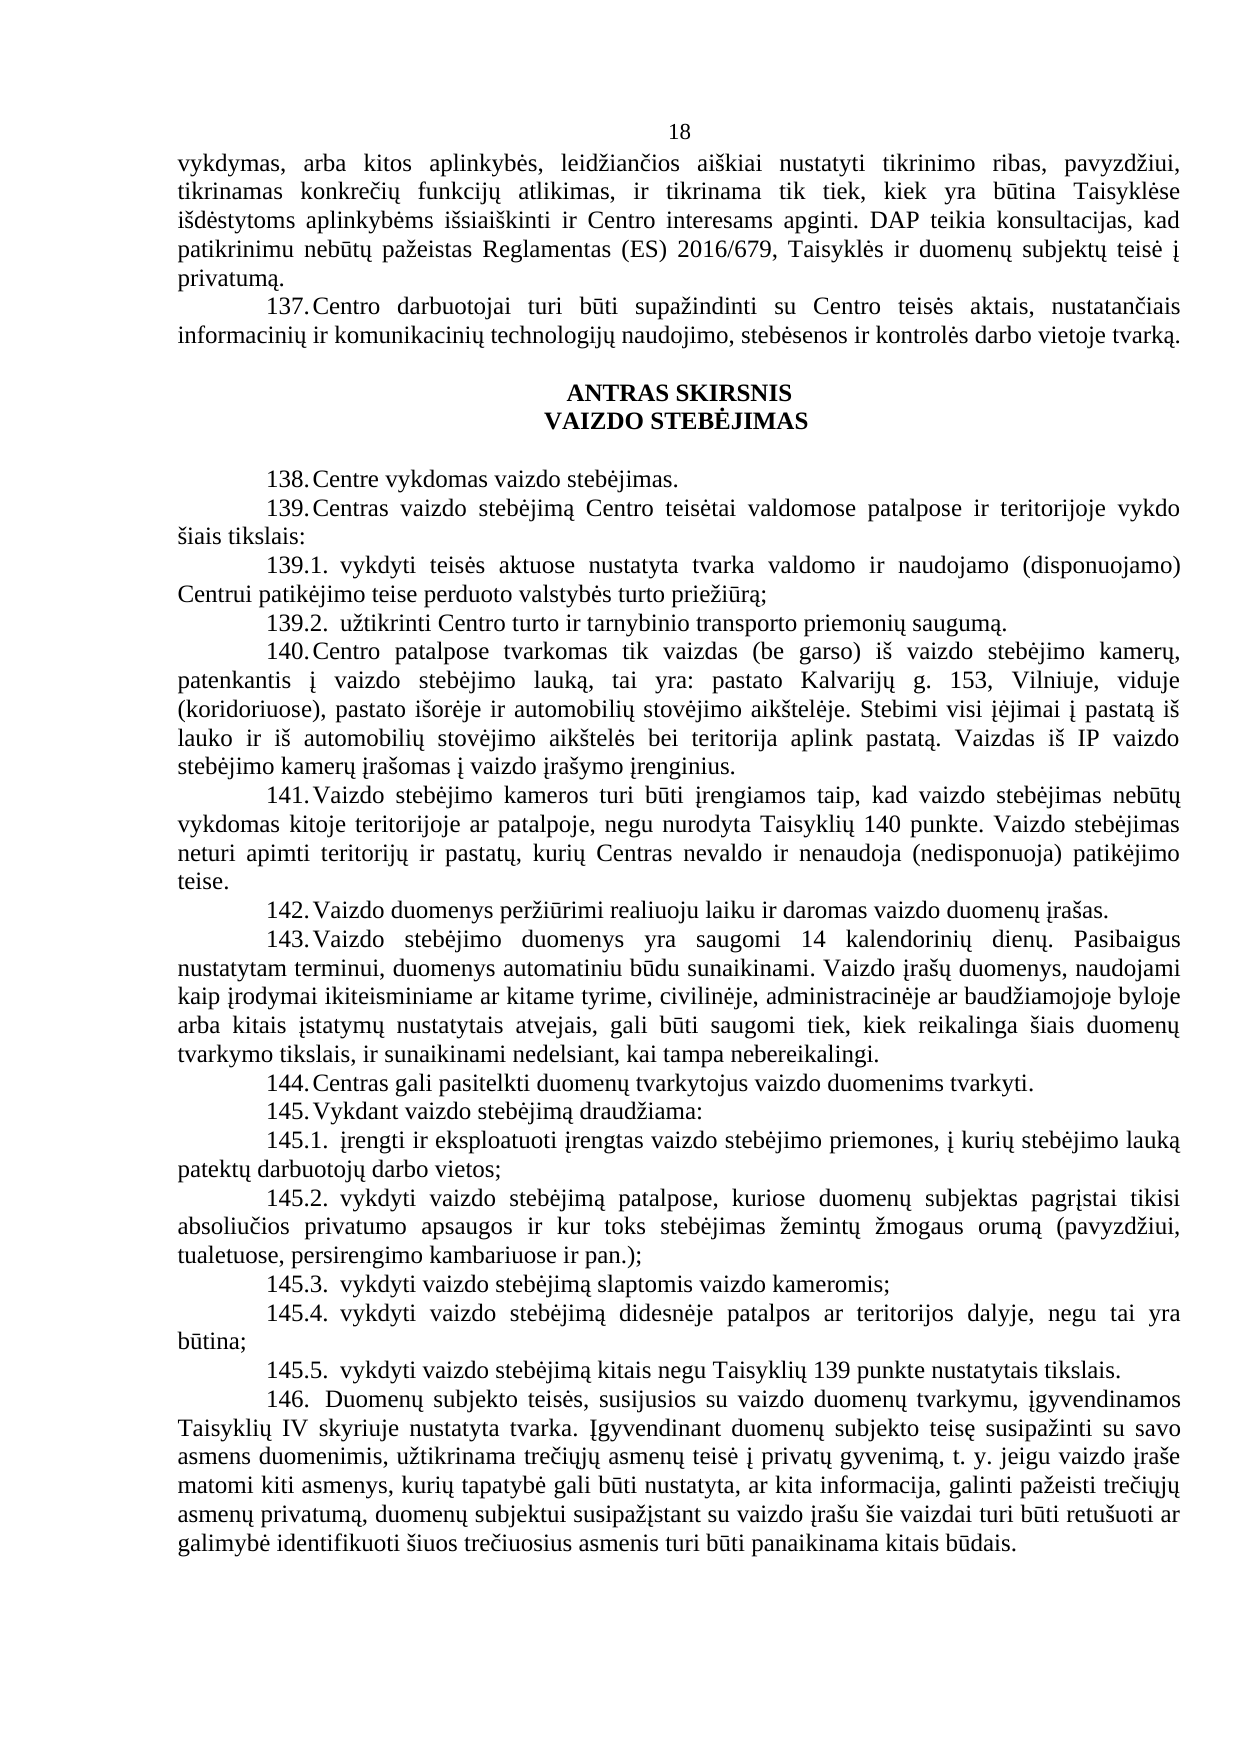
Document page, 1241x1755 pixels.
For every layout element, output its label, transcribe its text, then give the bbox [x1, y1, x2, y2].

text 145. Vykdant vaizdo stebėjimą draudžiama: [177, 1096, 1181, 1125]
text 142. Vaizdo duomenys peržiūrimi realiuoju laiku ir daromas vaizdo duomenų įrašas. [177, 895, 1181, 924]
text 143. Vaizdo stebėjimo duomenys yra saugomi 14 kalendorinių dienų. Pasibaigus nustatytam terminui, duomenys automatiniu būdu sunaikinami. Vaizdo įrašų duomenys, naudojami kaip įrodymai ikiteisminiame ar kitame tyrime, civilinėje, administracinėje ar baudžiamojoje byloje arba kitais įstatymų nustatytais atvejais, gali būti saugomi tiek, kiek reikalinga šiais duomenų tvarkymo tikslais, ir sunaikinami nedelsiant, kai tampa nebereikalingi. [177, 924, 1181, 1068]
text 138. Centre vykdomas vaizdo stebėjimas. [177, 464, 1181, 493]
text 139.1. vykdyti teisės aktuose nustatyta tvarka valdomo ir naudojamo (disponuojamo) Centrui patikėjimo teise perduoto valstybės turto priežiūrą; [177, 550, 1181, 608]
text 140. Centro patalpose tvarkomas tik vaizdas (be garso) iš vaizdo stebėjimo kamerų, patenkantis į vaizdo stebėjimo lauką, tai yra: pastato Kalvarijų g. 153, Vilniuje, viduje (koridoriuose), pastato išorėje ir automobilių stovėjimo aikštelėje. Stebimi visi įėjimai į pastatą iš lauko ir iš automobilių stovėjimo aikštelės bei teritorija aplink pastatą. Vaizdas iš IP vaizdo stebėjimo kamerų įrašomas į vaizdo įrašymo įrenginius. [177, 636, 1181, 780]
text 144. Centras gali pasitelkti duomenų tvarkytojus vaizdo duomenims tvarkyti. [177, 1068, 1181, 1096]
text 137. Centro darbuotojai turi būti supažindinti su Centro teisės aktais, nustatančiais informacinių ir komunikacinių technologijų naudojimo, stebėsenos ir kontrolės darbo vietoje tvarką. [177, 291, 1181, 349]
text VAIZDO STEBĖJIMAS [177, 406, 1181, 435]
text 145.2. vykdyti vaizdo stebėjimą patalpose, kuriose duomenų subjektas pagrįstai tikisi absoliučios privatumo apsaugos ir kur toks stebėjimas žemintų žmogaus orumą (pavyzdžiui, tualetuose, persirengimo kambariuose ir pan.); [177, 1183, 1181, 1269]
text 146. Duomenų subjekto teisės, susijusios su vaizdo duomenų tvarkymu, įgyvendinamos Taisyklių IV skyriuje nustatyta tvarka. Įgyvendinant duomenų subjekto teisę susipažinti su savo asmens duomenimis, užtikrinama trečiųjų asmenų teisė į privatų gyvenimą, t. y. jeigu vaizdo įraše matomi kiti asmenys, kurių tapatybė gali būti nustatyta, ar kita informacija, galinti pažeisti trečiųjų asmenų privatumą, duomenų subjektui susipažįstant su vaizdo įrašu šie vaizdai turi būti retušuoti ar galimybė identifikuoti šiuos trečiuosius asmenis turi būti panaikinama kitais būdais. [177, 1384, 1181, 1556]
text 139. Centras vaizdo stebėjimą Centro teisėtai valdomose patalpose ir teritorijoje vykdo šiais tikslais: [177, 493, 1181, 550]
text 139.2. užtikrinti Centro turto ir tarnybinio transporto priemonių saugumą. [177, 608, 1181, 636]
text 145.1. įrengti ir eksploatuoti įrengtas vaizdo stebėjimo priemones, į kurių stebėjimo lauką patektų darbuotojų darbo vietos; [177, 1125, 1181, 1183]
text ANTRAS SKIRSNIS [177, 378, 1181, 406]
text 145.3. vykdyti vaizdo stebėjimą slaptomis vaizdo kameromis; [177, 1269, 1181, 1298]
text 141. Vaizdo stebėjimo kameros turi būti įrengiamos taip, kad vaizdo stebėjimas nebūtų vykdomas kitoje teritorijoje ar patalpoje, negu nurodyta Taisyklių 140 punkte. Vaizdo stebėjimas neturi apimti teritorijų ir pastatų, kurių Centras nevaldo ir nenaudoja (nedisponuoja) patikėjimo teise. [177, 780, 1181, 895]
text vykdymas, arba kitos aplinkybės, leidžiančios aiškiai nustatyti tikrinimo ribas, pavyzdžiui, tikrinamas konkrečių funkcijų atlikimas, ir tikrinama tik tiek, kiek yra būtina Taisyklėse išdėstytoms aplinkybėms išsiaiškinti ir Centro interesams apginti. DAP teikia konsultacijas, kad patikrinimu nebūtų pažeistas Reglamentas (ES) 2016/679, Taisyklės ir duomenų subjektų teisė į privatumą. [177, 148, 1181, 291]
text 145.5. vykdyti vaizdo stebėjimą kitais negu Taisyklių 139 punkte nustatytais tikslais. [177, 1355, 1181, 1384]
text 145.4. vykdyti vaizdo stebėjimą didesnėje patalpos ar teritorijos dalyje, negu tai yra būtina; [177, 1298, 1181, 1355]
